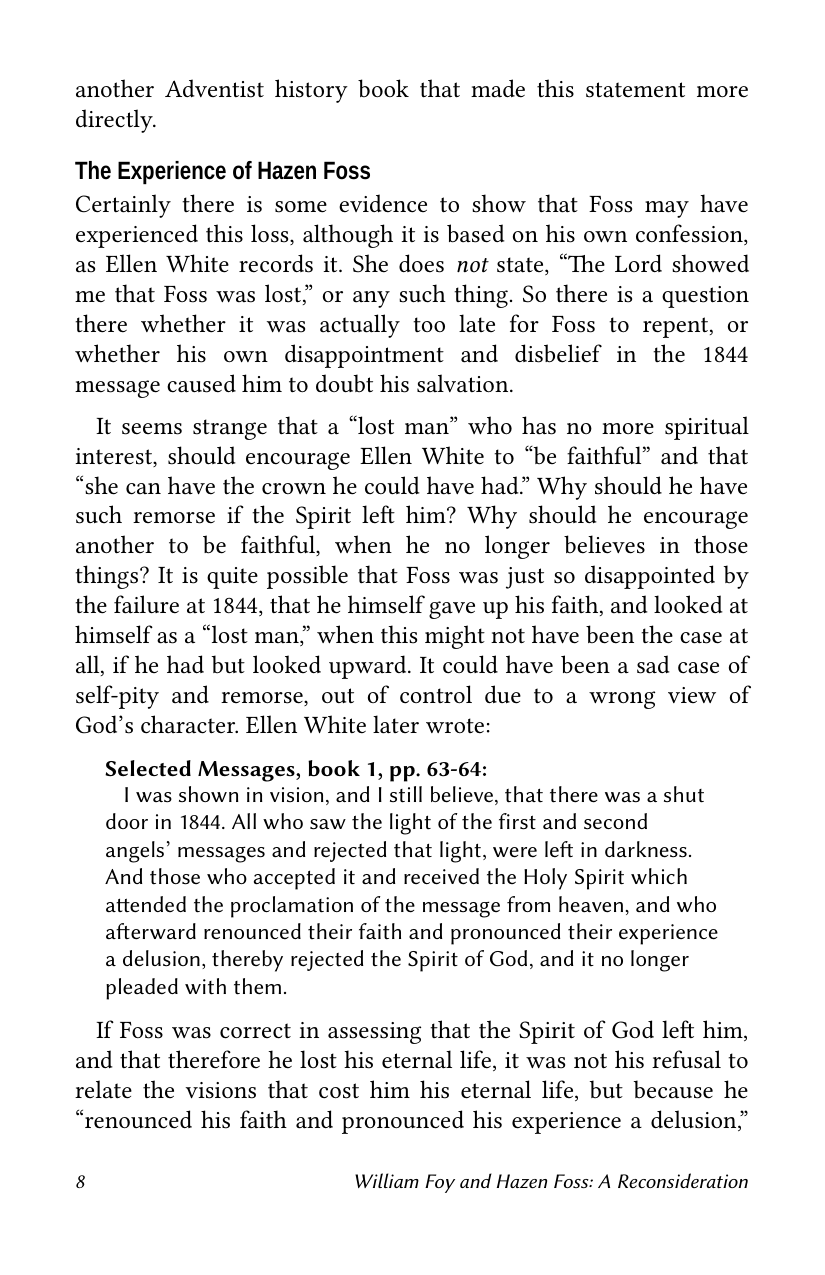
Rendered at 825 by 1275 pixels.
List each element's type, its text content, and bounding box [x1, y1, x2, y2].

text I was shown in vision, and I still believe, that there was a shut door in 1844. All who saw the light of the first and second angels’ messages and rejected that light, were left in darkness. And those who accepted it and received the Holy Spirit which attended the proclamation of the message from heaven, and who afterward renounced their faith and pronounced their experience a delusion, thereby rejected the Spirit of God, and it no longer pleaded with them. [105, 782, 720, 1000]
text If Foss was correct in assessing that the Spirit of God left him, and that therefore he lost his eternal life, it was not his refusal to relate the visions that cost him his eternal life, but because he “renounced his faith and pronounced his experience a delusion,” [75, 1016, 750, 1134]
text Selected Messages, book 1, pp. 63-64: [105, 756, 750, 782]
subtitle The Experience of Hazen Foss [75, 156, 750, 184]
text Certainly there is some evidence to show that Foss may have experienced this loss, although it is based on his own confession, as Ellen White records it. She does not state, “The Lord showed me that Foss was lost,” or any such thing. So there is a question there whether it was actually too late for Foss to repent, or whether his own disappointment and disbelief in the 1844 message caused him to doubt his salvation. [75, 191, 750, 398]
text It seems strange that a “lost man” who has no more spiritual interest, should encourage Ellen White to “be faithful” and that “she can have the crown he could have had.” Why should he have such remorse if the Spirit left him? Why should he encourage another to be faithful, when he no longer believes in those things? It is quite possible that Foss was just so disappointed by the failure at 1844, that he himself gave up his faith, and looked at himself as a “lost man,” when this might not have been the case at all, if he had but looked upward. It could have been a sad case of self-pity and remorse, out of control due to a wrong view of God’s character. Ellen White later wrote: [75, 412, 750, 739]
text another Adventist history book that made this statement more directly. [75, 75, 750, 133]
